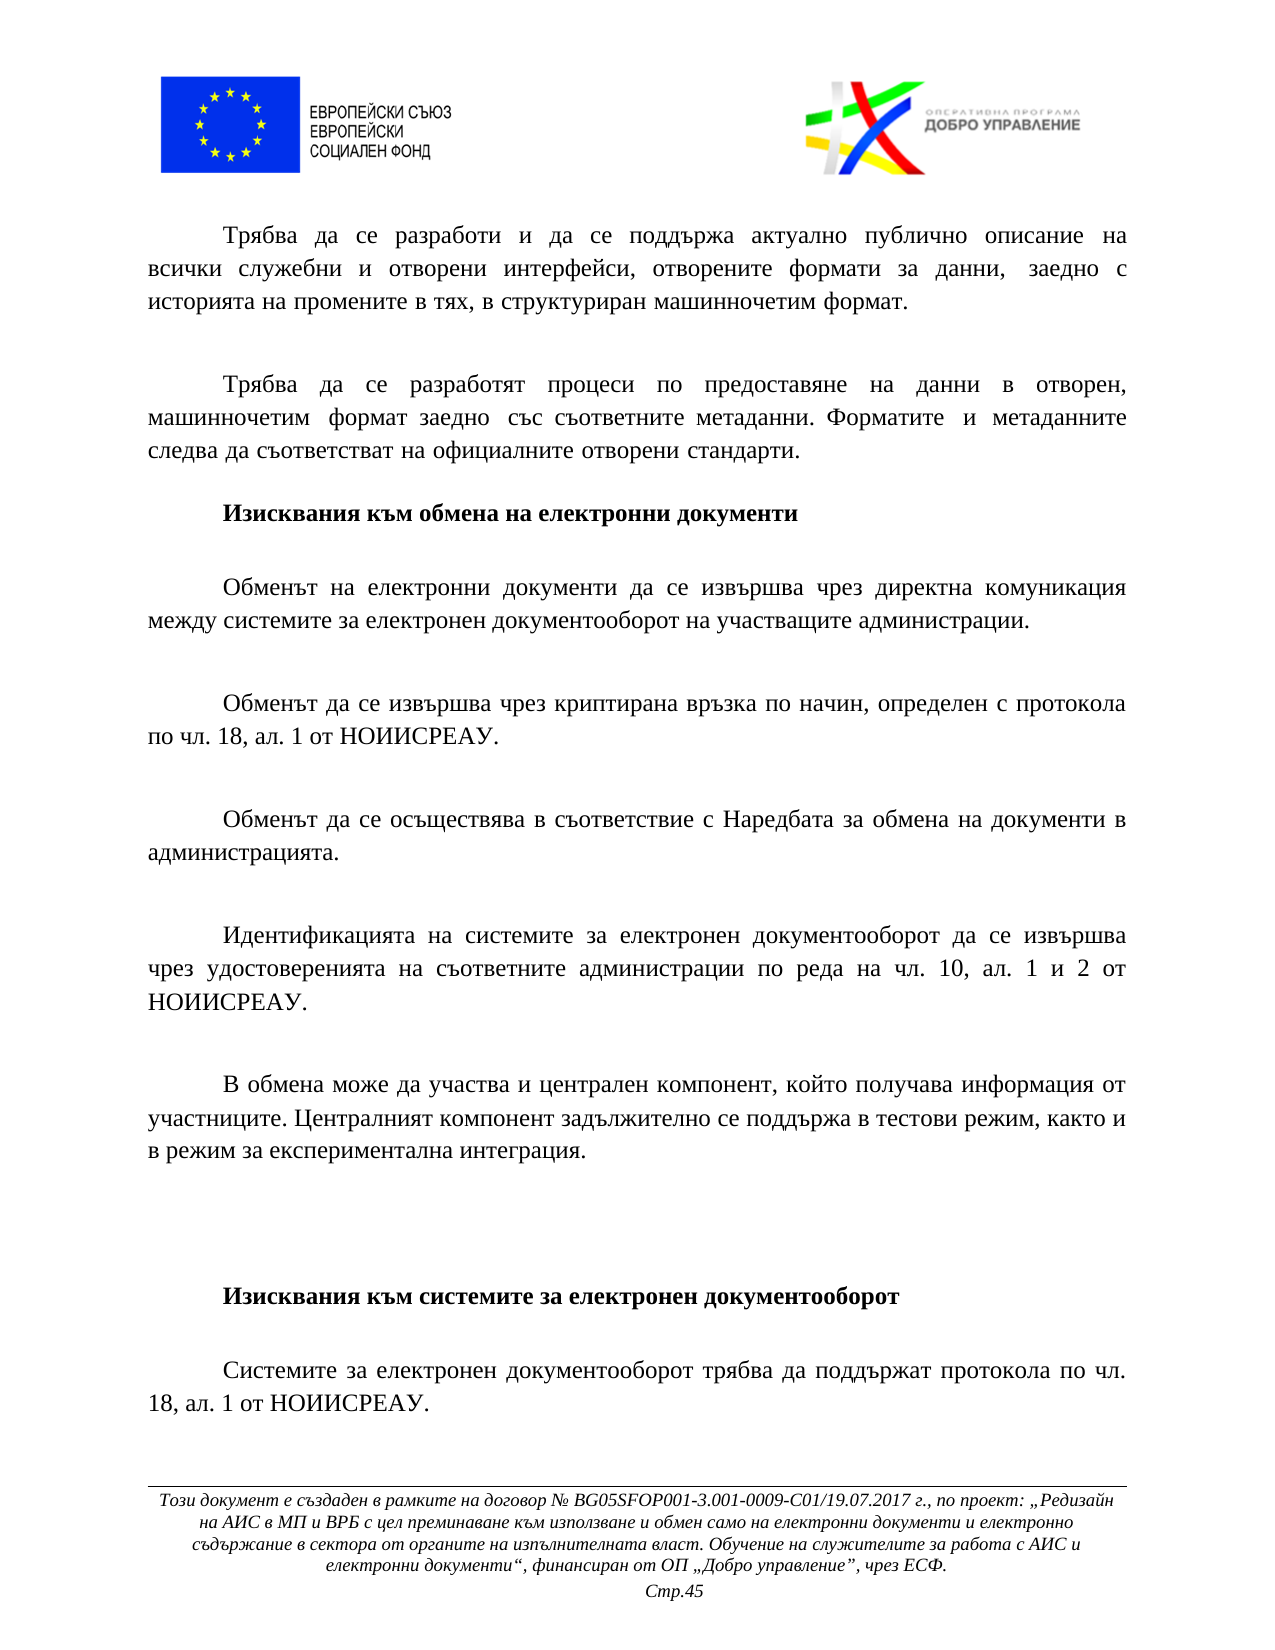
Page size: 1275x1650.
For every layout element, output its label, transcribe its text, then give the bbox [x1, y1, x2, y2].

text Системите за електронен документооборот трябва да поддържат протокола по чл. 18, ал. 1 от НОИИСРЕАУ. [148, 1356, 1127, 1417]
text Трябва да се разработи и да се поддържа актуално публично описание на всички служебни и отворени интерфейси, отворените формати за данни, заедно с историята на промените в тях, в структуриран машинночетим формат. [148, 220, 1127, 315]
text Обменът на електронни документи да се извършва чрез директна комуникация между системите за електронен документооборот на участващите администрации. [148, 572, 1127, 634]
text Обменът да се извършва чрез криптирана връзка по начин, определен с протокола по чл. 18, ал. 1 от НОИИСРЕАУ. [148, 688, 1127, 750]
text Трябва да се разработят процеси по предоставяне на данни в отворен, машинночетим формат заедно със съответните метаданни. Форматите и метаданните следва да съответстват на официалните отворени стандарти. [148, 369, 1127, 464]
subtitle Изисквания към системите за електронен документооборот [148, 1281, 1127, 1309]
text Обменът да се осъществява в съответствие с Наредбата за обмена на документи в администрацията. [148, 804, 1127, 866]
text Идентификацията на системите за електронен документооборот да се извършва чрез удостоверенията на съответните администрации по реда на чл. 10, ал. 1 и 2 от НОИИСРЕАУ. [148, 921, 1127, 1015]
text В обмена може да участва и централен компонент, който получава информация от участниците. Централният компонент задължително се поддържа в тестови режим, както и в режим за експериментална интеграция. [148, 1069, 1127, 1164]
subtitle Изисквания към обмена на електронни документи [148, 498, 1127, 526]
